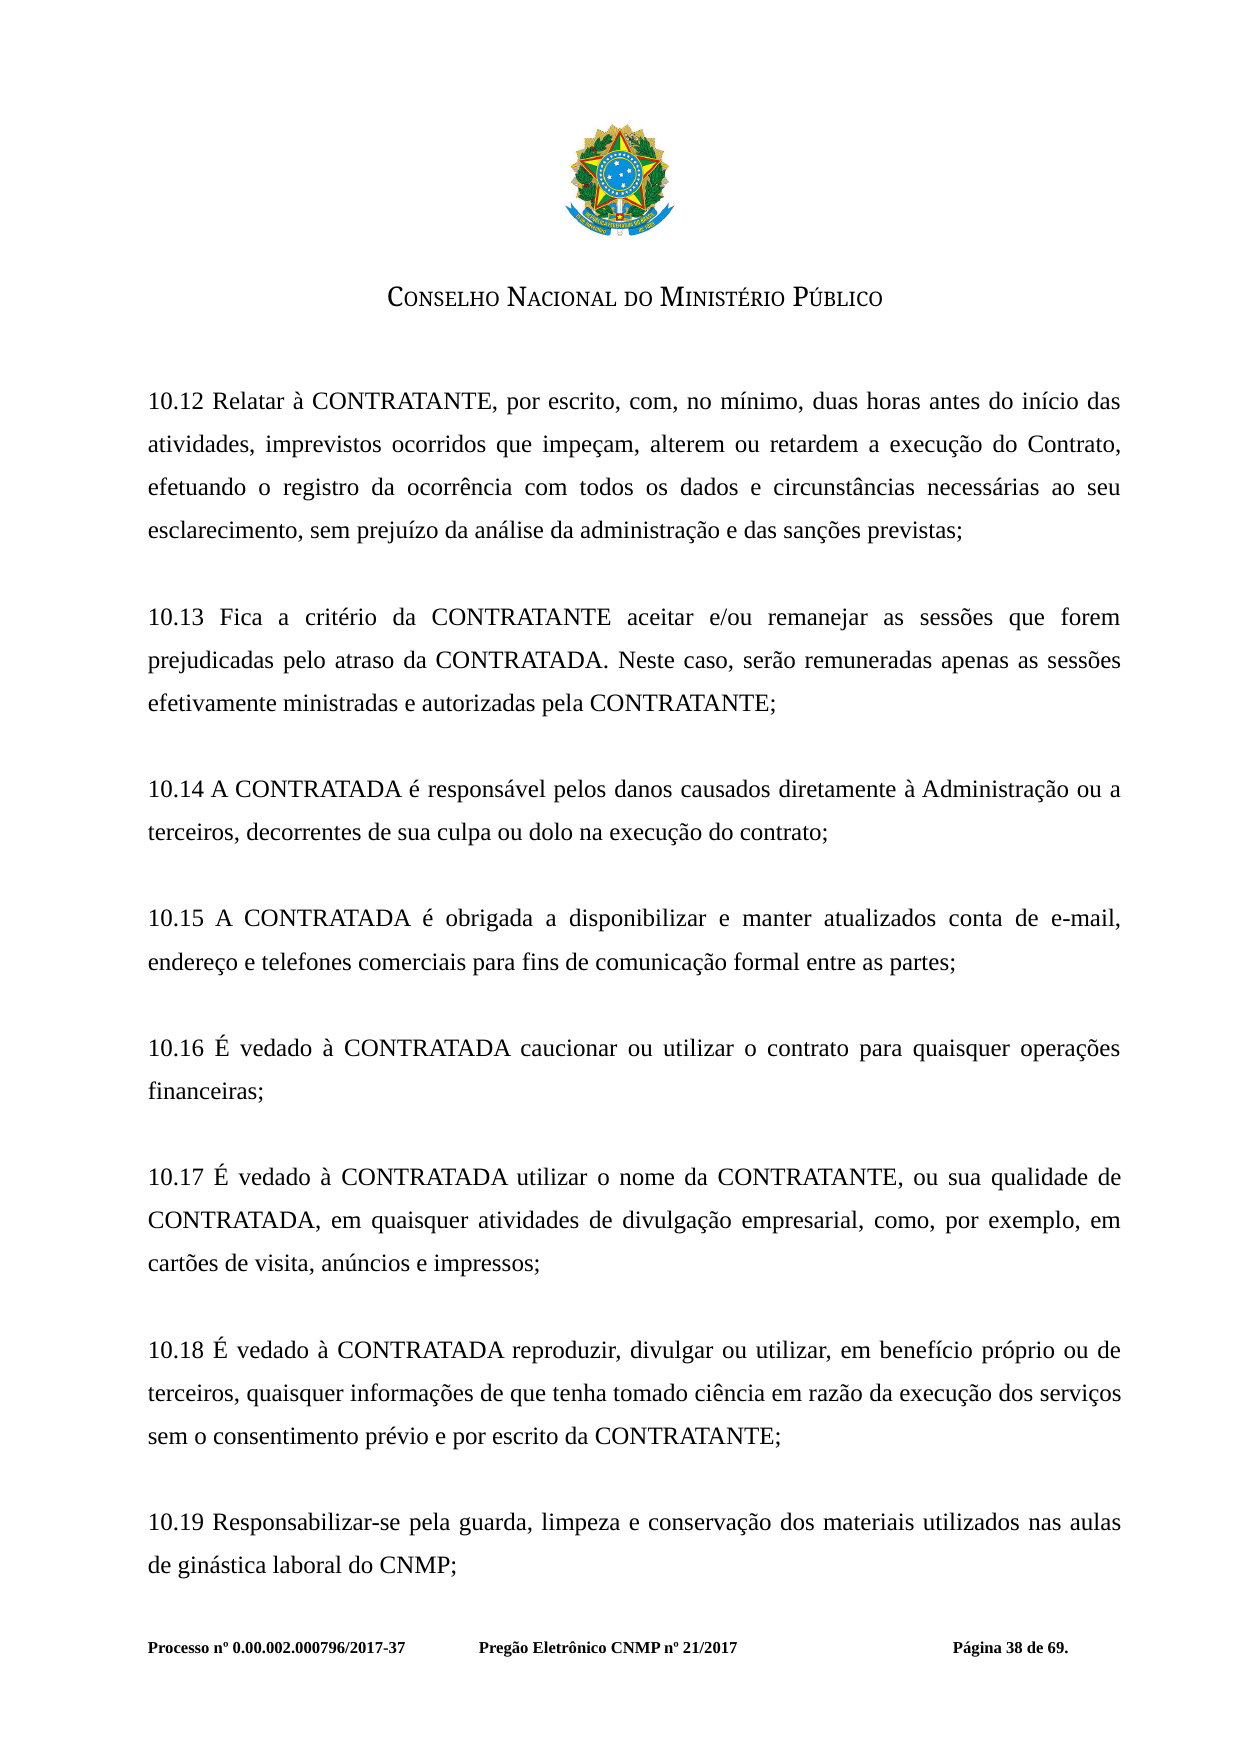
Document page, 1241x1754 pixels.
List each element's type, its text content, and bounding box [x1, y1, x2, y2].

text 10.14 A CONTRATADA é responsável pelos danos causados diretamente à Administração ou a terceiros, decorrentes de sua culpa ou dolo na execução do contrato; [148, 774, 1122, 846]
text 10.19 Responsabilizar-se pela guarda, limpeza e conservação dos materiais utilizados nas aulas de ginástica laboral do CNMP; [148, 1507, 1122, 1579]
text 10.18 É vedado à CONTRATADA reproduzir, divulgar ou utilizar, em benefício próprio ou de terceiros, quaisquer informações de que tenha tomado ciência em razão da execução dos serviços sem o consentimento prévio e por escrito da CONTRATANTE; [148, 1335, 1122, 1450]
text 10.13 Fica a critério da CONTRATANTE aceitar e/ou remanejar as sessões que forem prejudicadas pelo atraso da CONTRATADA. Neste caso, serão remuneradas apenas as sessões efetivamente ministradas e autorizadas pela CONTRATANTE; [148, 602, 1122, 717]
text 10.15 A CONTRATADA é obrigada a disponibilizar e manter atualizados conta de e-mail, endereço e telefones comerciais para fins de comunicação formal entre as partes; [148, 903, 1122, 975]
text 10.16 É vedado à CONTRATADA caucionar ou utilizar o contrato para quaisquer operações financeiras; [148, 1033, 1122, 1105]
text 10.12 Relatar à CONTRATANTE, por escrito, com, no mínimo, duas horas antes do início das atividades, imprevistos ocorridos que impeçam, alterem ou retardem a execução do Contrato, efetuando o registro da ocorrência com todos os dados e circunstâncias necessárias ao seu esclarecimento, sem prejuízo da análise da administração e das sanções previstas; [148, 386, 1122, 544]
text 10.17 É vedado à CONTRATADA utilizar o nome da CONTRATANTE, ou sua qualidade de CONTRATADA, em quaisquer atividades de divulgação empresarial, como, por exemplo, em cartões de visita, anúncios e impressos; [148, 1162, 1122, 1277]
